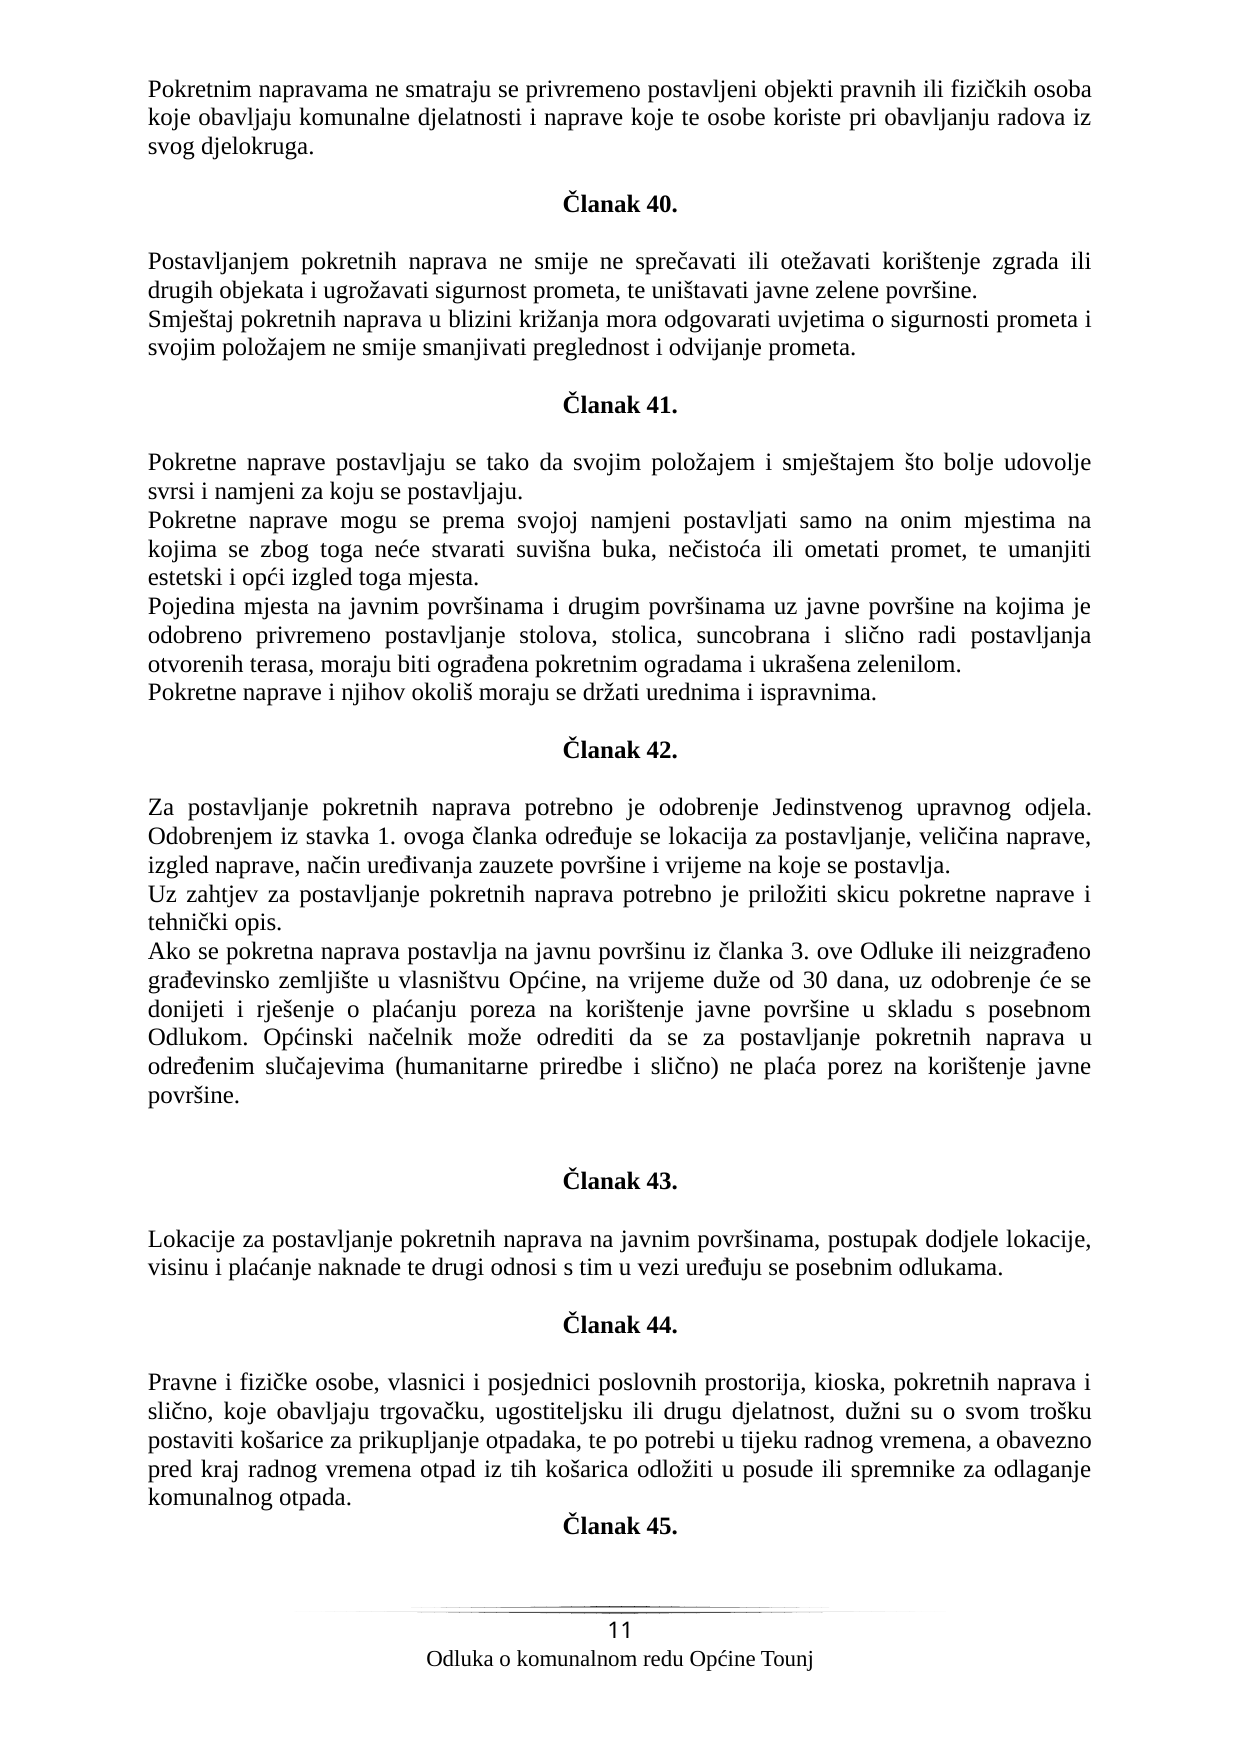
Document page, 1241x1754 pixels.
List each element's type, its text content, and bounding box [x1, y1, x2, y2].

text Članak 41. [148, 390, 1093, 419]
text Za postavljanje pokretnih naprava potrebno je odobrenje Jedinstvenog upravnog odjela. Odobrenjem iz stavka 1. ovoga članka određuje se lokacija za postavljanje, veličina naprave, izgled naprave, način uređivanja zauzete površine i vrijeme na koje se postavlja. [148, 792, 1093, 879]
text Članak 43. [148, 1166, 1093, 1195]
text Članak 40. [148, 189, 1093, 217]
text Pravne i fizičke osobe, vlasnici i posjednici poslovnih prostorija, kioska, pokretnih naprava i slično, koje obavljaju trgovačku, ugostiteljsku ili drugu djelatnost, dužni su o svom trošku postaviti košarice za prikupljanje otpadaka, te po potrebi u tijeku radnog vremena, a obavezno pred kraj radnog vremena otpad iz tih košarica odložiti u posude ili spremnike za odlaganje komunalnog otpada. [148, 1367, 1093, 1511]
text Pokretne naprave mogu se prema svojoj namjeni postavljati samo na onim mjestima na kojima se zbog toga neće stvarati suvišna buka, nečistoća ili ometati promet, te umanjiti estetski i opći izgled toga mjesta. [148, 505, 1093, 591]
text Pojedina mjesta na javnim površinama i drugim površinama uz javne površine na kojima je odobreno privremeno postavljanje stolova, stolica, suncobrana i slično radi postavljanja otvorenih terasa, moraju biti ograđena pokretnim ogradama i ukrašena zelenilom. [148, 591, 1093, 677]
text Pokretnim napravama ne smatraju se privremeno postavljeni objekti pravnih ili fizičkih osoba koje obavljaju komunalne djelatnosti i naprave koje te osobe koriste pri obavljanju radova iz svog djelokruga. [148, 74, 1093, 160]
text Ako se pokretna naprava postavlja na javnu površinu iz članka 3. ove Odluke ili neizgrađeno građevinsko zemljište u vlasništvu Općine, na vrijeme duže od 30 dana, uz odobrenje će se donijeti i rješenje o plaćanju poreza na korištenje javne površine u skladu s posebnom Odlukom. Općinski načelnik može odrediti da se za postavljanje pokretnih naprava u određenim slučajevima (humanitarne priredbe i slično) ne plaća porez na korištenje javne površine. [148, 936, 1093, 1109]
text Pokretne naprave postavljaju se tako da svojim položajem i smještajem što bolje udovolje svrsi i namjeni za koju se postavljaju. [148, 447, 1093, 505]
text Članak 44. [148, 1310, 1093, 1339]
text Postavljanjem pokretnih naprava ne smije ne sprečavati ili otežavati korištenje zgrada ili drugih objekata i ugrožavati sigurnost prometa, te uništavati javne zelene površine. [148, 246, 1093, 304]
text Uz zahtjev za postavljanje pokretnih naprava potrebno je priložiti skicu pokretne naprave i tehnički opis. [148, 879, 1093, 936]
text Članak 45. [148, 1511, 1093, 1540]
text Pokretne naprave i njihov okoliš moraju se držati urednima i ispravnima. [148, 677, 1093, 706]
text Lokacije za postavljanje pokretnih naprava na javnim površinama, postupak dodjele lokacije, visinu i plaćanje naknade te drugi odnosi s tim u vezi uređuju se posebnim odlukama. [148, 1224, 1093, 1281]
text Smještaj pokretnih naprava u blizini križanja mora odgovarati uvjetima o sigurnosti prometa i svojim položajem ne smije smanjivati preglednost i odvijanje prometa. [148, 304, 1093, 361]
text Članak 42. [148, 735, 1093, 764]
